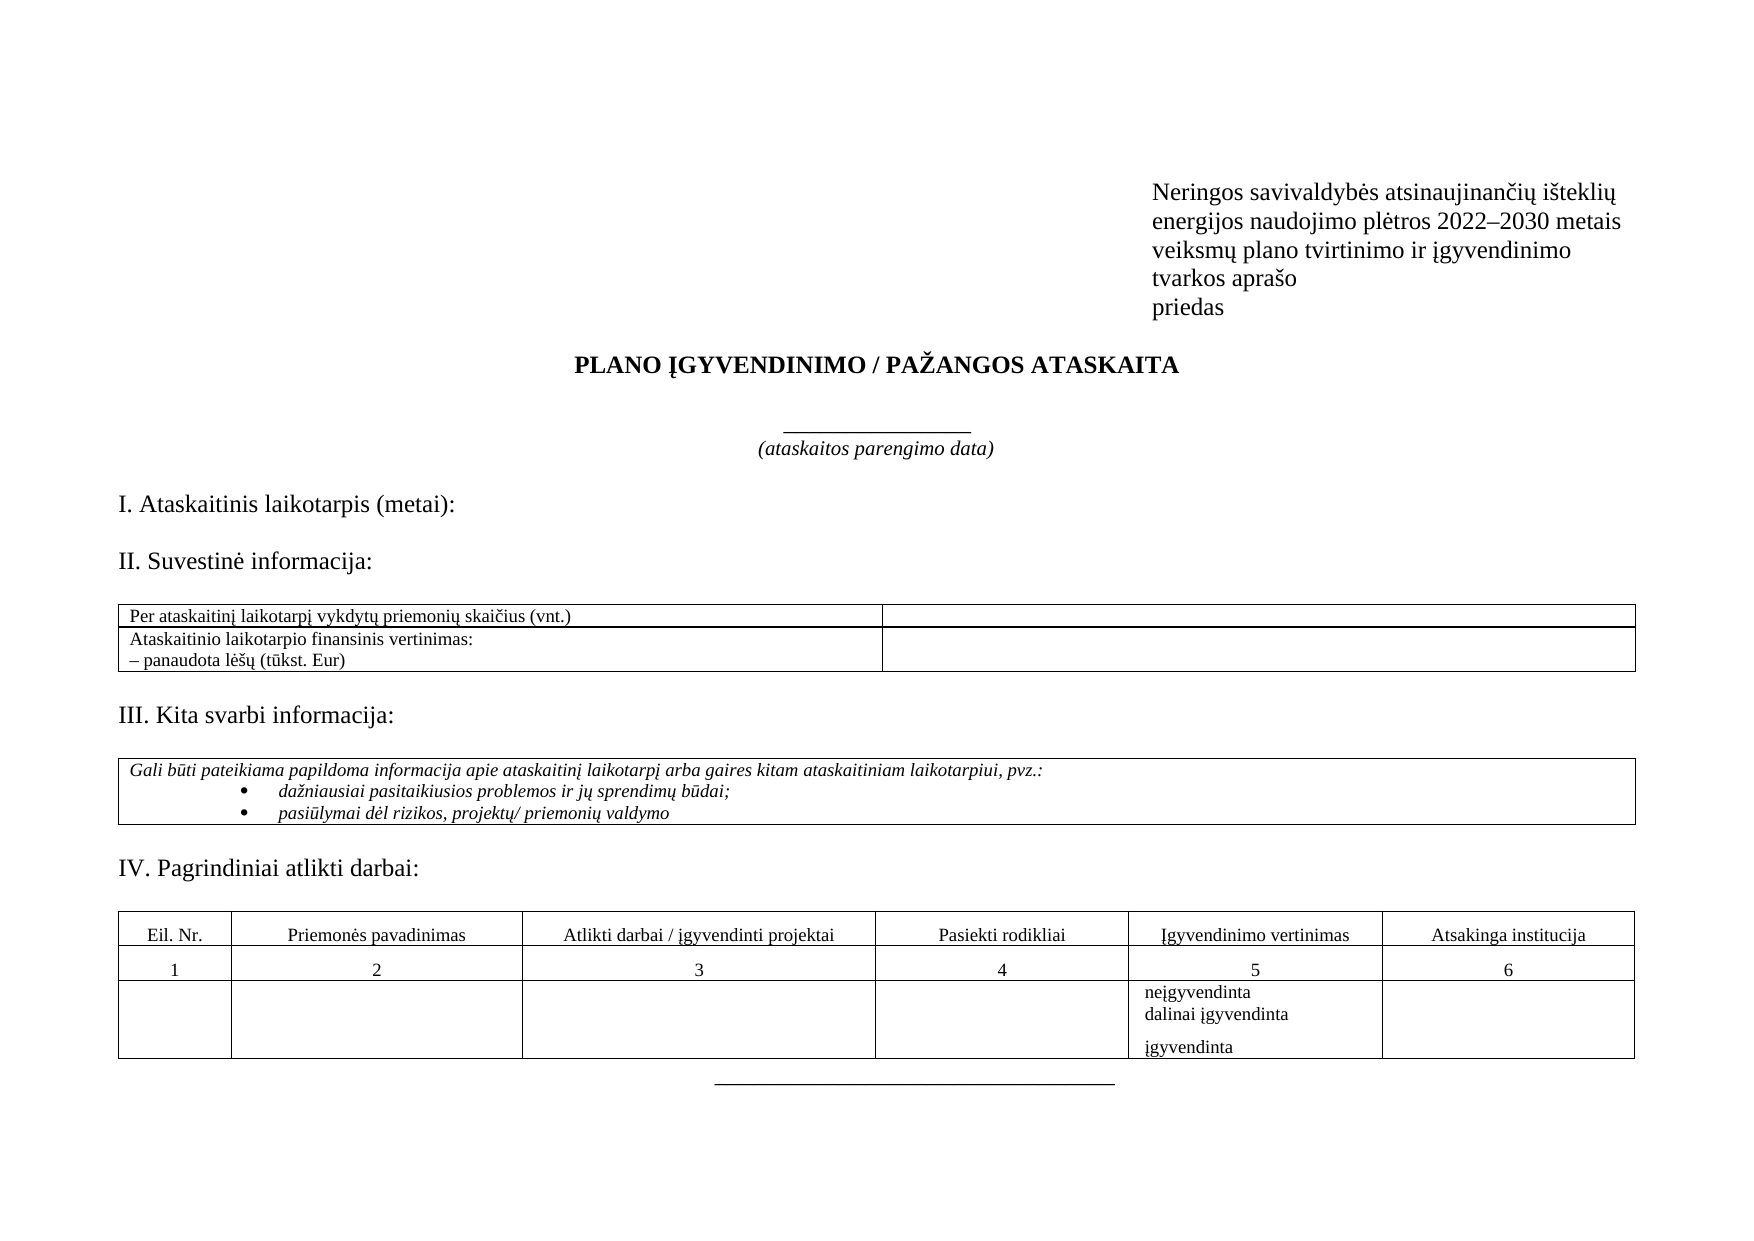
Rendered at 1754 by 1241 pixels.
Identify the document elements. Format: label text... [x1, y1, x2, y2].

table_cell 1 [119, 946, 231, 980]
table_cell Ataskaitinio laikotarpio finansinis vertinimas: – panaudota lėšų (tūkst. Eur) [119, 628, 882, 671]
text _______________ [118, 407, 1636, 436]
text ________________________________ [118, 1059, 1636, 1087]
table_cell 5 [1129, 946, 1382, 980]
table_header Eil. Nr. [119, 912, 231, 945]
table_header Įgyvendinimo vertinimas [1129, 912, 1382, 945]
table_cell 6 [1383, 946, 1634, 980]
table_cell [1383, 981, 1634, 1058]
text IV. Pagrindiniai atlikti darbai: [118, 853, 1636, 882]
table_cell [119, 981, 231, 1058]
table_cell [523, 981, 875, 1058]
table_cell 4 [876, 946, 1128, 980]
table_cell neįgyvendinta dalinai įgyvendinta įgyvendinta [1129, 981, 1382, 1058]
text veiksmų plano tvirtinimo ir įgyvendinimo [1152, 235, 1636, 263]
table_header Gali būti pateikiama papildoma informacija apie ataskaitinį laikotarpį arba gaires kitam ataskaitiniam laikotarpiui, pvz.:  dažniausiai pasitaikiusios problemos ir jų sprendimų būdai;  pasiūlymai dėl rizikos, projektų/ priemonių valdymo [119, 759, 1635, 823]
table_header Atlikti darbai / įgyvendinti projektai [523, 912, 875, 945]
table_cell 2 [232, 946, 522, 980]
table_cell 3 [523, 946, 875, 980]
table_header Pasiekti rodikliai [876, 912, 1128, 945]
text PLANO ĮGYVENDINIMO / PAŽANGOS ATASKAITA [118, 350, 1636, 378]
text III. Kita svarbi informacija: [118, 700, 1636, 729]
text energijos naudojimo plėtros 2022–2030 metais [1152, 206, 1636, 235]
table_header [883, 605, 1635, 626]
table_header Atsakinga institucija [1383, 912, 1634, 945]
table_cell [232, 981, 522, 1058]
table_header Priemonės pavadinimas [232, 912, 522, 945]
text (ataskaitos parengimo data) [118, 436, 1636, 460]
table_header Per ataskaitinį laikotarpį vykdytų priemonių skaičius (vnt.) [119, 605, 882, 626]
text tvarkos aprašo [1152, 263, 1636, 292]
text Neringos savivaldybės atsinaujinančių išteklių [1152, 177, 1636, 206]
text I. Ataskaitinis laikotarpis (metai): [118, 489, 1636, 517]
text II. Suvestinė informacija: [118, 546, 1636, 575]
table_cell [883, 628, 1635, 671]
table_cell [876, 981, 1128, 1058]
text priedas [1152, 292, 1636, 321]
